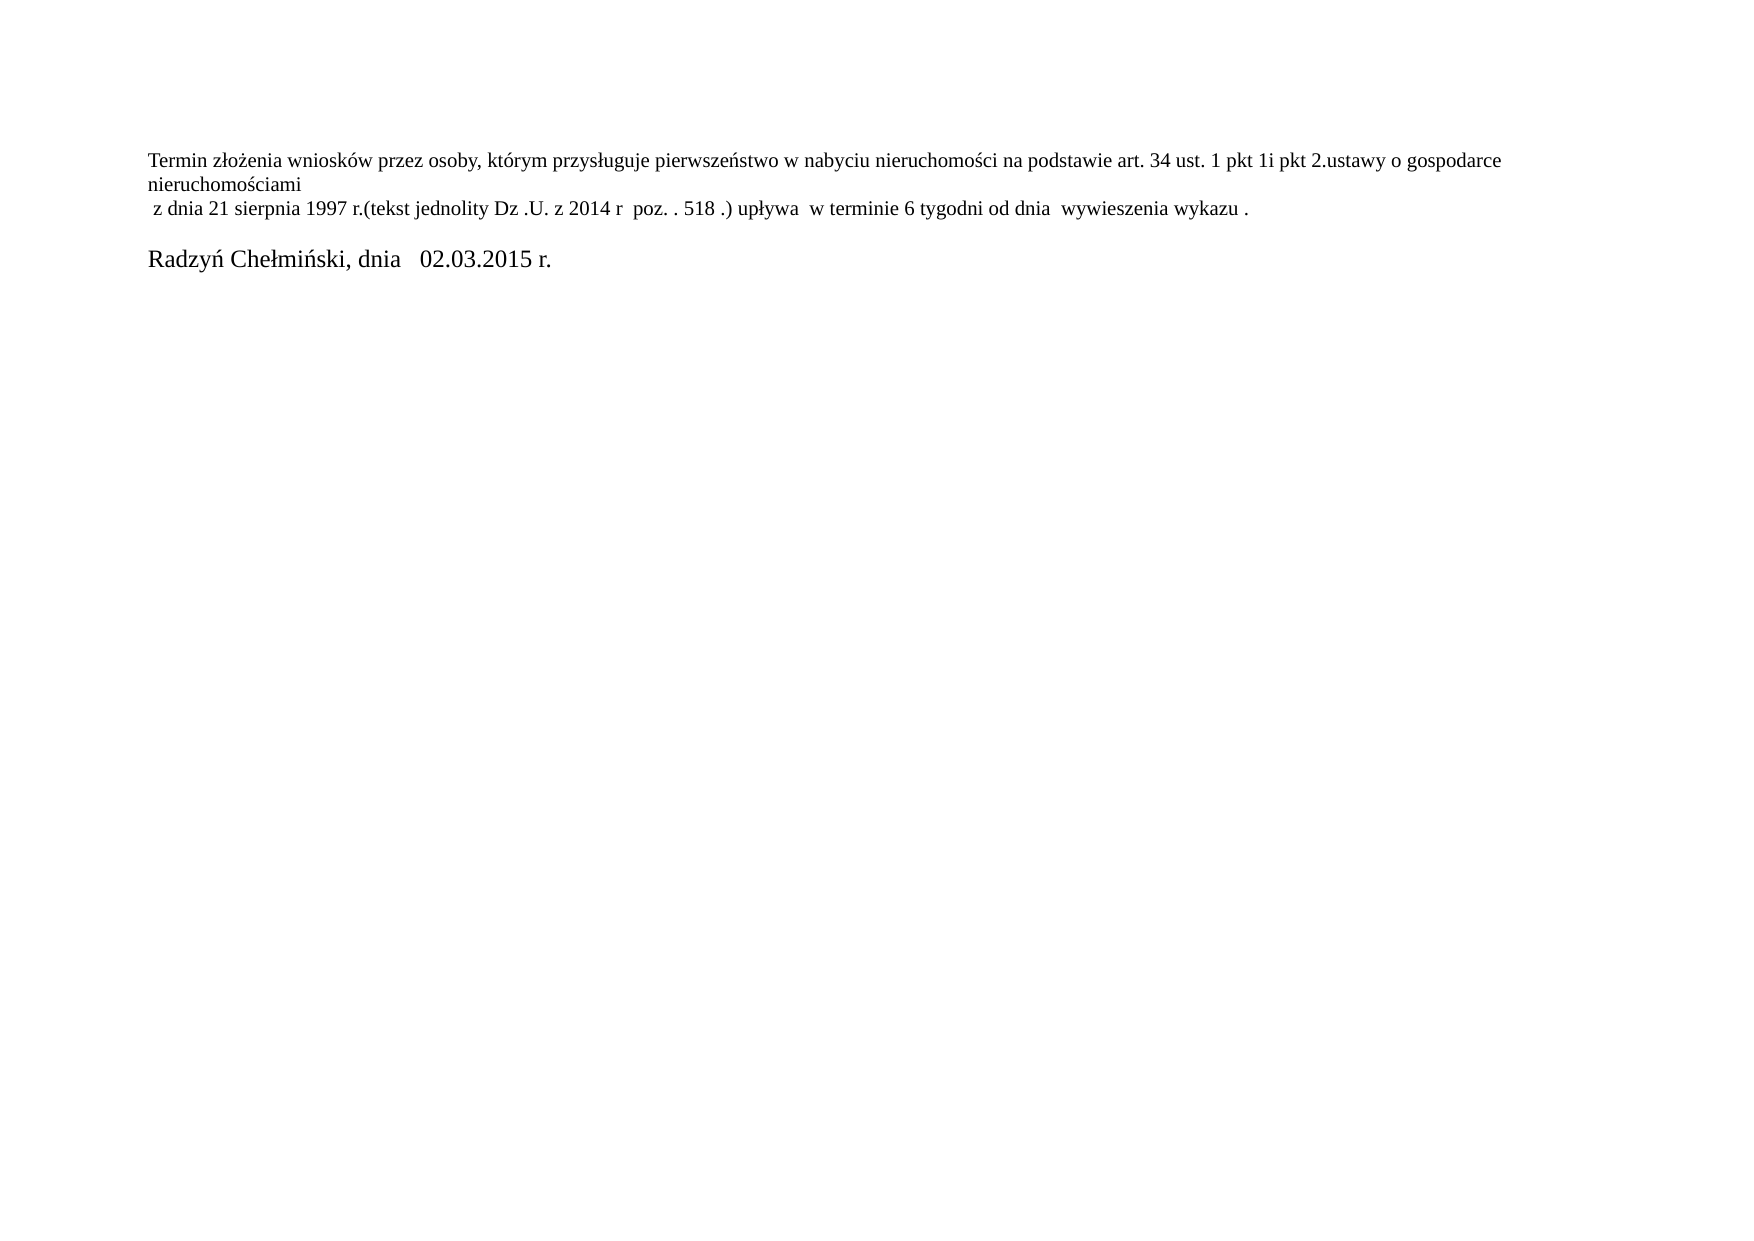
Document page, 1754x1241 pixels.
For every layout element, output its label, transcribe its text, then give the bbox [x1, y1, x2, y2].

text Termin złożenia wniosków przez osoby, którym przysługuje pierwszeństwo w nabyciu nieruchomości na podstawie art. 34 ust. 1 pkt 1i pkt 2.ustawy o gospodarce nieruchomościami [148, 148, 1606, 196]
text Radzyń Chełmiński, dnia 02.03.2015 r. [148, 244, 1606, 273]
text z dnia 21 sierpnia 1997 r.(tekst jednolity Dz .U. z 2014 r poz. . 518 .) upływa w terminie 6 tygodni od dnia wywieszenia wykazu . [148, 196, 1606, 220]
